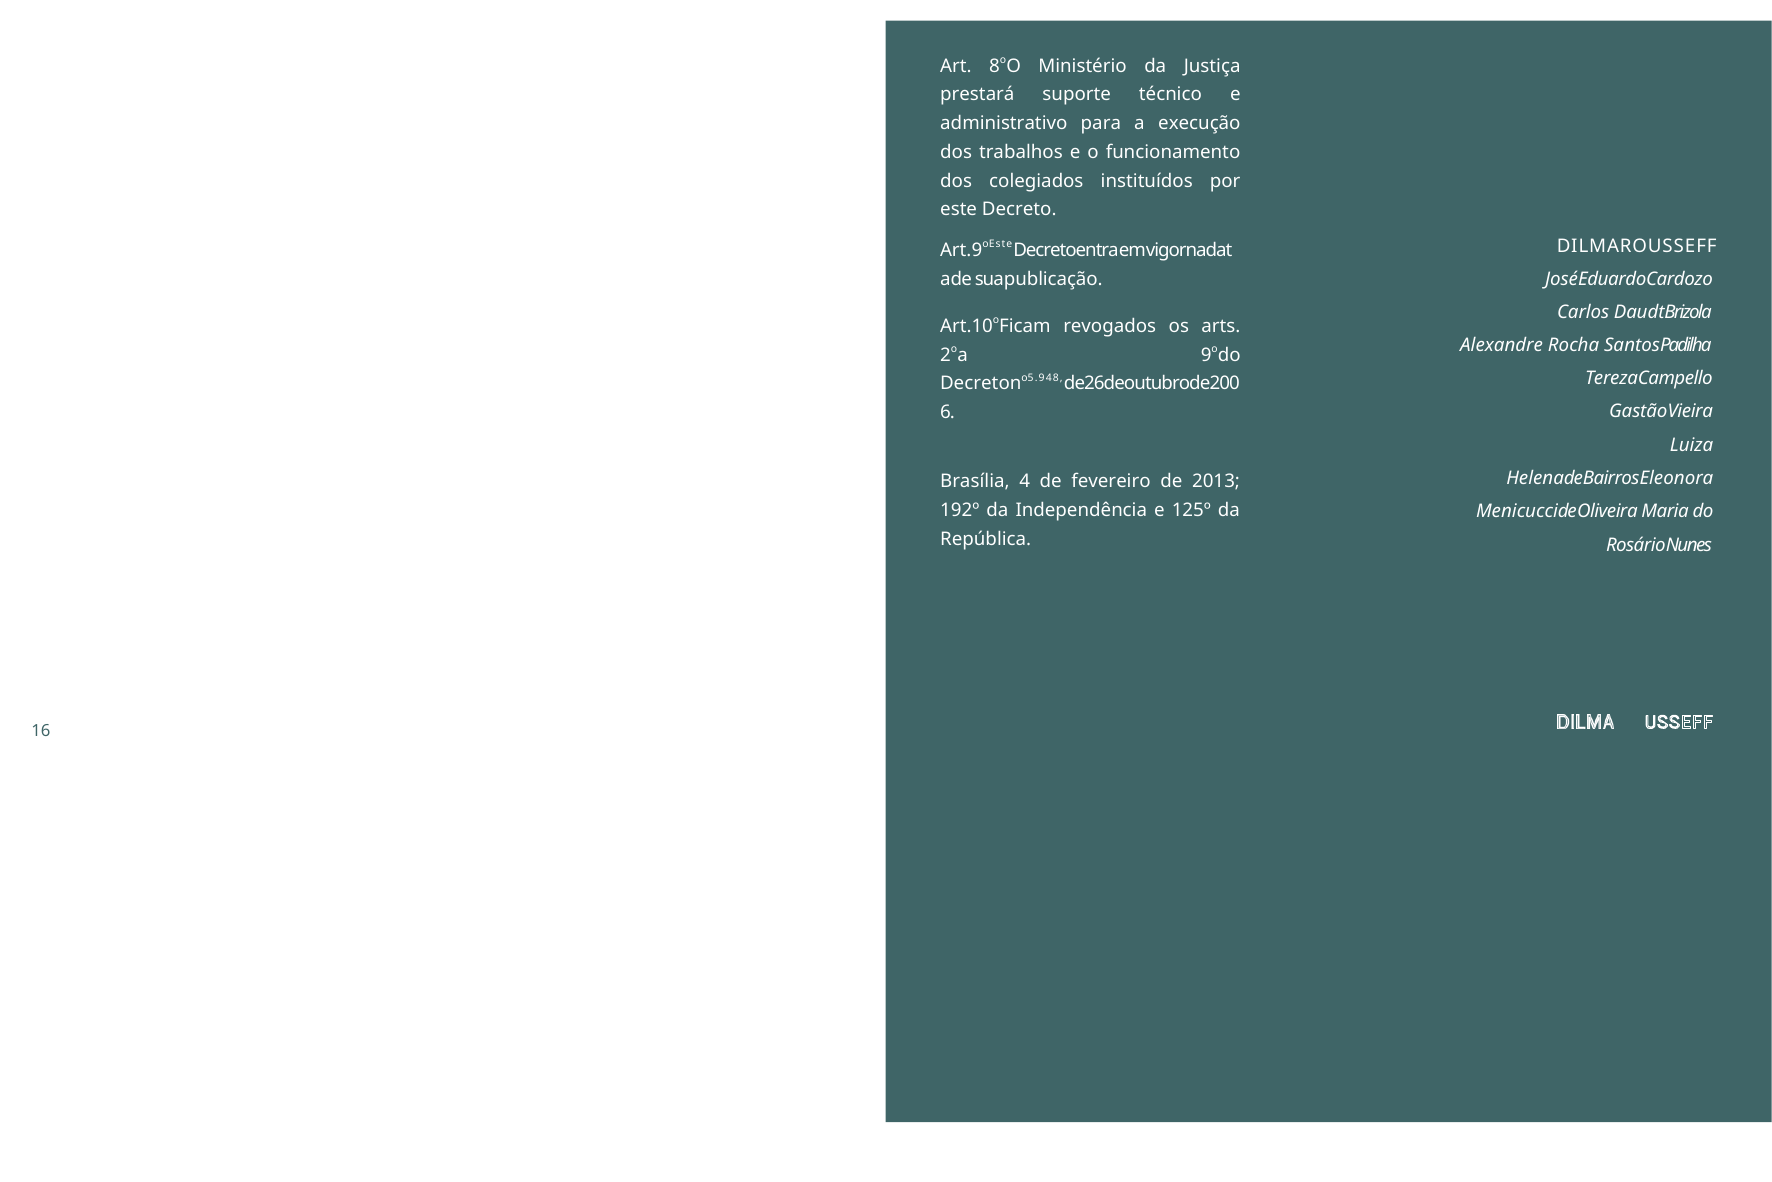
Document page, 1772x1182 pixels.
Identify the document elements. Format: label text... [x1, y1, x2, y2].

text Art. 8oO Ministério da Justiça prestará suporte técnico e administrativo para a execução dos trabalhos e o funcionamento dos colegiados instituídos por este Decreto. [940, 52, 1241, 221]
text JoséEduardoCardozoCarlos DaudtBrizola [1536, 265, 1713, 324]
picture [1576, 714, 1614, 718]
text § 5oA designação dos representantes titularesreferidosnosincisosII,IIIeIVdo§1oeseussuplentesdeveráatenderàproporção de cinquenta por cento de representantes governamentais e cinquenta por cento de representantesdasociedadecivil,observada a paridade da composição doCONATRAP,na forma do regimentointerno. [59, 242, 413, 469]
text Alexandre Rocha SantosPadilha [1303, 332, 1713, 357]
text DILMAROUSSEFF [1557, 233, 1772, 258]
text §4oOsrepresentantestitularesreferidosnos incisos I, II, III e IV do § 1oe seus suplentes serão designados por ato do Ministro de Estado da Justiça, após indicação pelas entidades, conselhos, núcleos, postosoucomitês. [59, 51, 413, 221]
text § 6oO mandato dos integrantes do CONATRAP referidos nos incisos I, II, III [59, 491, 413, 545]
text Art.9oEsteDecretoentraemvigornadatade suapublicação. [940, 236, 1240, 290]
text Luiza HelenadeBairrosEleonora MenicuccideOliveira Maria do RosárioNunes [1466, 431, 1713, 556]
text Brasília, 4 de fevereiro de 2013; 192º da Independência e 125º da República. [940, 468, 1240, 551]
text 16 17 [31, 718, 1772, 741]
text Art.10oFicam revogados os arts. 2oa 9odo Decretono5.948,de26deoutubrode2006. [940, 312, 1240, 424]
text § 7oPoderão ser convidados a participar das reuniões doCONATRAPespecialistas e representantes de outros órgãos ou entidades públicas e privadas, com atribuições relacionadas ao enfrentamento ao tráfico depessoas. [477, 123, 831, 293]
text TerezaCampelloGastãoVieira [1580, 364, 1713, 423]
text e IV do § 1oserá de dois anos, admitida apenas uma recondução, por igual período. [477, 19, 831, 102]
text Art. 7oA participação nos colegiados instituídosporesteDecretoseráconsiderada prestação de serviço público relevante, não remunerada. [477, 314, 831, 426]
picture [1557, 714, 1574, 718]
